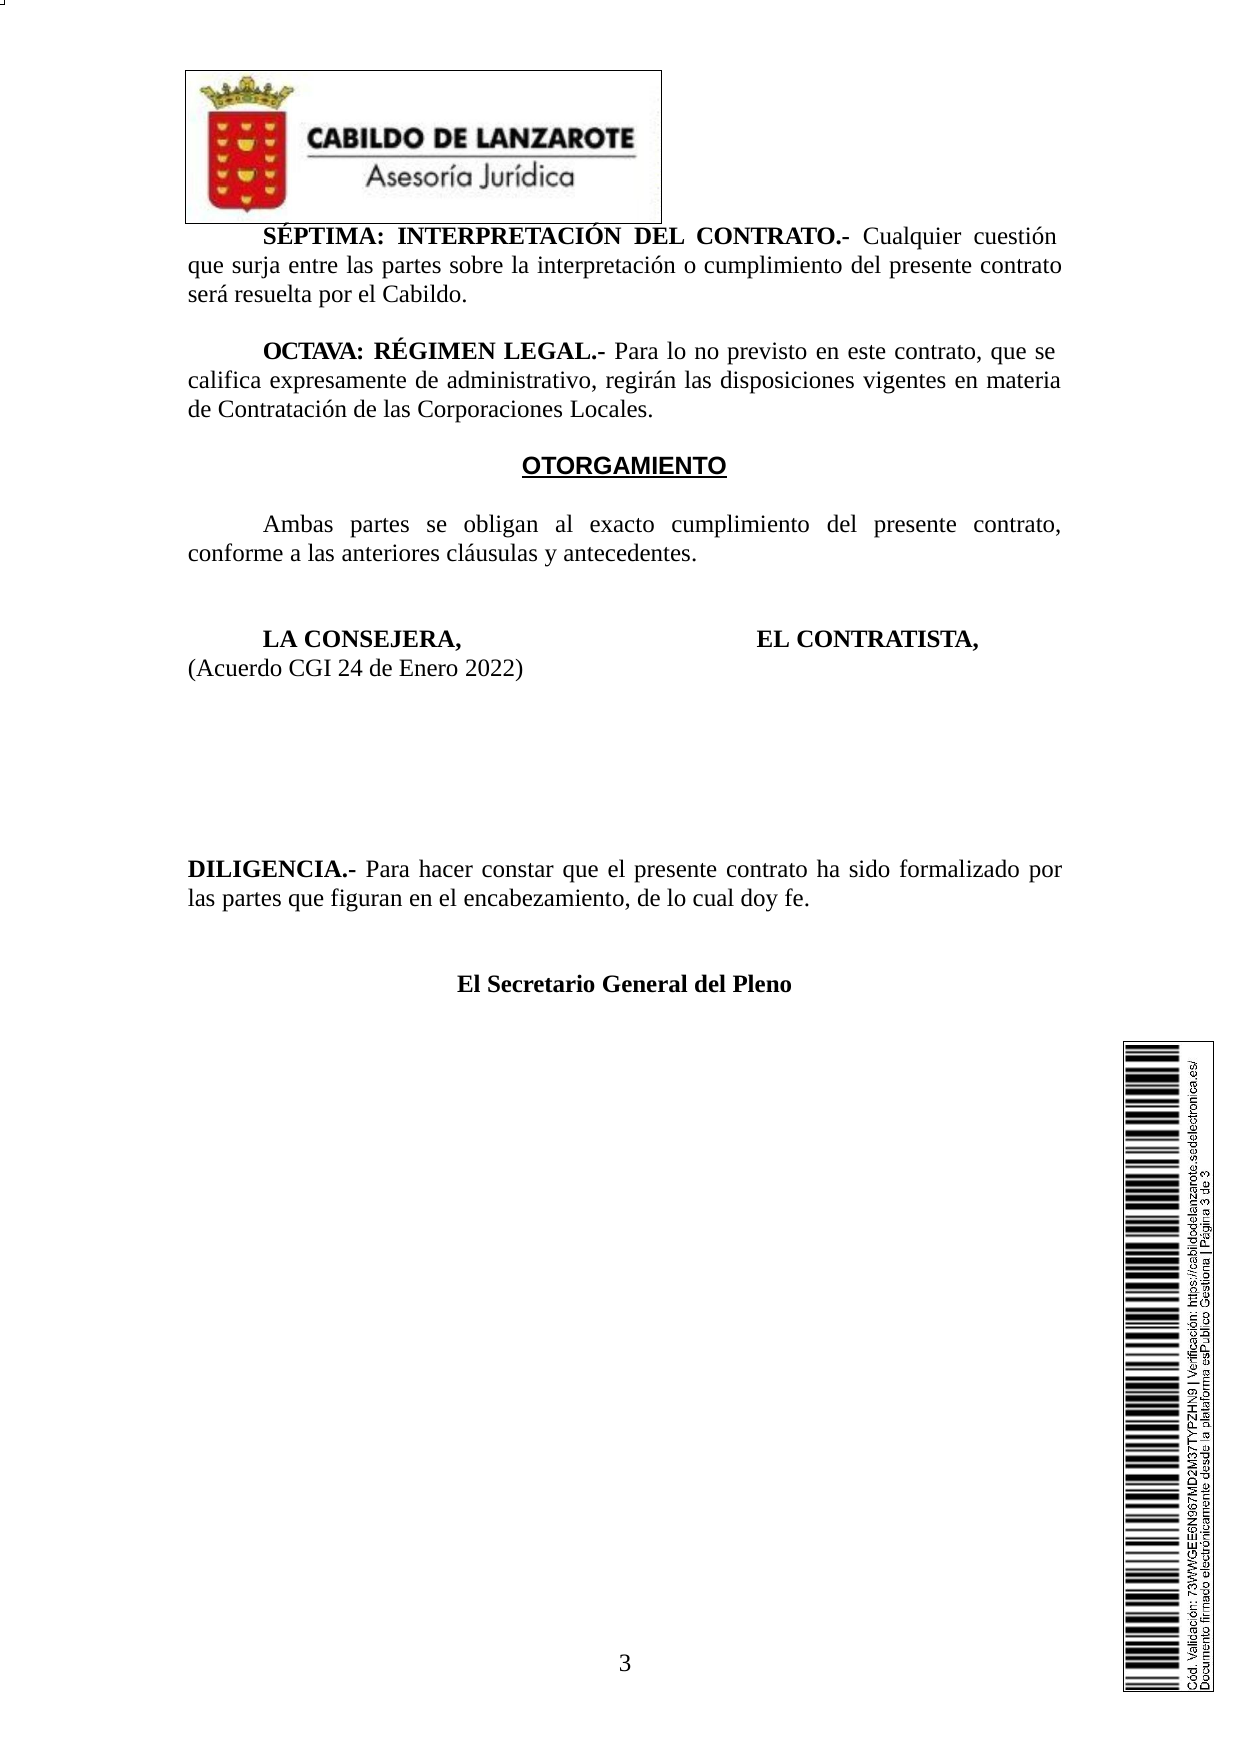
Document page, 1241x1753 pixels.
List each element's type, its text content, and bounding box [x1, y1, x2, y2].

text conforme a las anteriores cláusulas y antecedentes. [188, 539, 1086, 567]
text (Acuerdo CGI 24 de Enero 2022) [188, 654, 548, 682]
text 3 [618, 1649, 656, 1677]
text Ambas partes se obligan al exacto cumplimiento del presente contrato, [263, 510, 1086, 538]
picture [1124, 1042, 1213, 1691]
text OTORGAMIENTO [522, 452, 754, 480]
text será resuelta por el Cabildo. [188, 280, 1086, 308]
text EL CONTRATISTA, [756, 625, 1005, 653]
picture [186, 71, 661, 223]
text El Secretario General del Pleno [457, 970, 817, 998]
text califica expresamente de administrativo, regirán las disposiciones vigentes en materia [188, 366, 1085, 394]
text las partes que figuran en el encabezamiento, de lo cual doy fe. [188, 884, 1085, 912]
text SÉPTIMA: INTERPRETACIÓN DEL CONTRATO.- Cualquier cuestión [263, 223, 1086, 250]
text DILIGENCIA.- Para hacer constar que el presente contrato ha sido formalizado por [188, 855, 1085, 883]
text de Contratación de las Corporaciones Locales. [188, 395, 1085, 423]
text OCTAVA: RÉGIMEN LEGAL.- Para lo no previsto en este contrato, que se [263, 338, 1085, 365]
text LA CONSEJERA, [263, 625, 485, 653]
text que surja entre las partes sobre la interpretación o cumplimiento del presente contrato [188, 251, 1086, 279]
